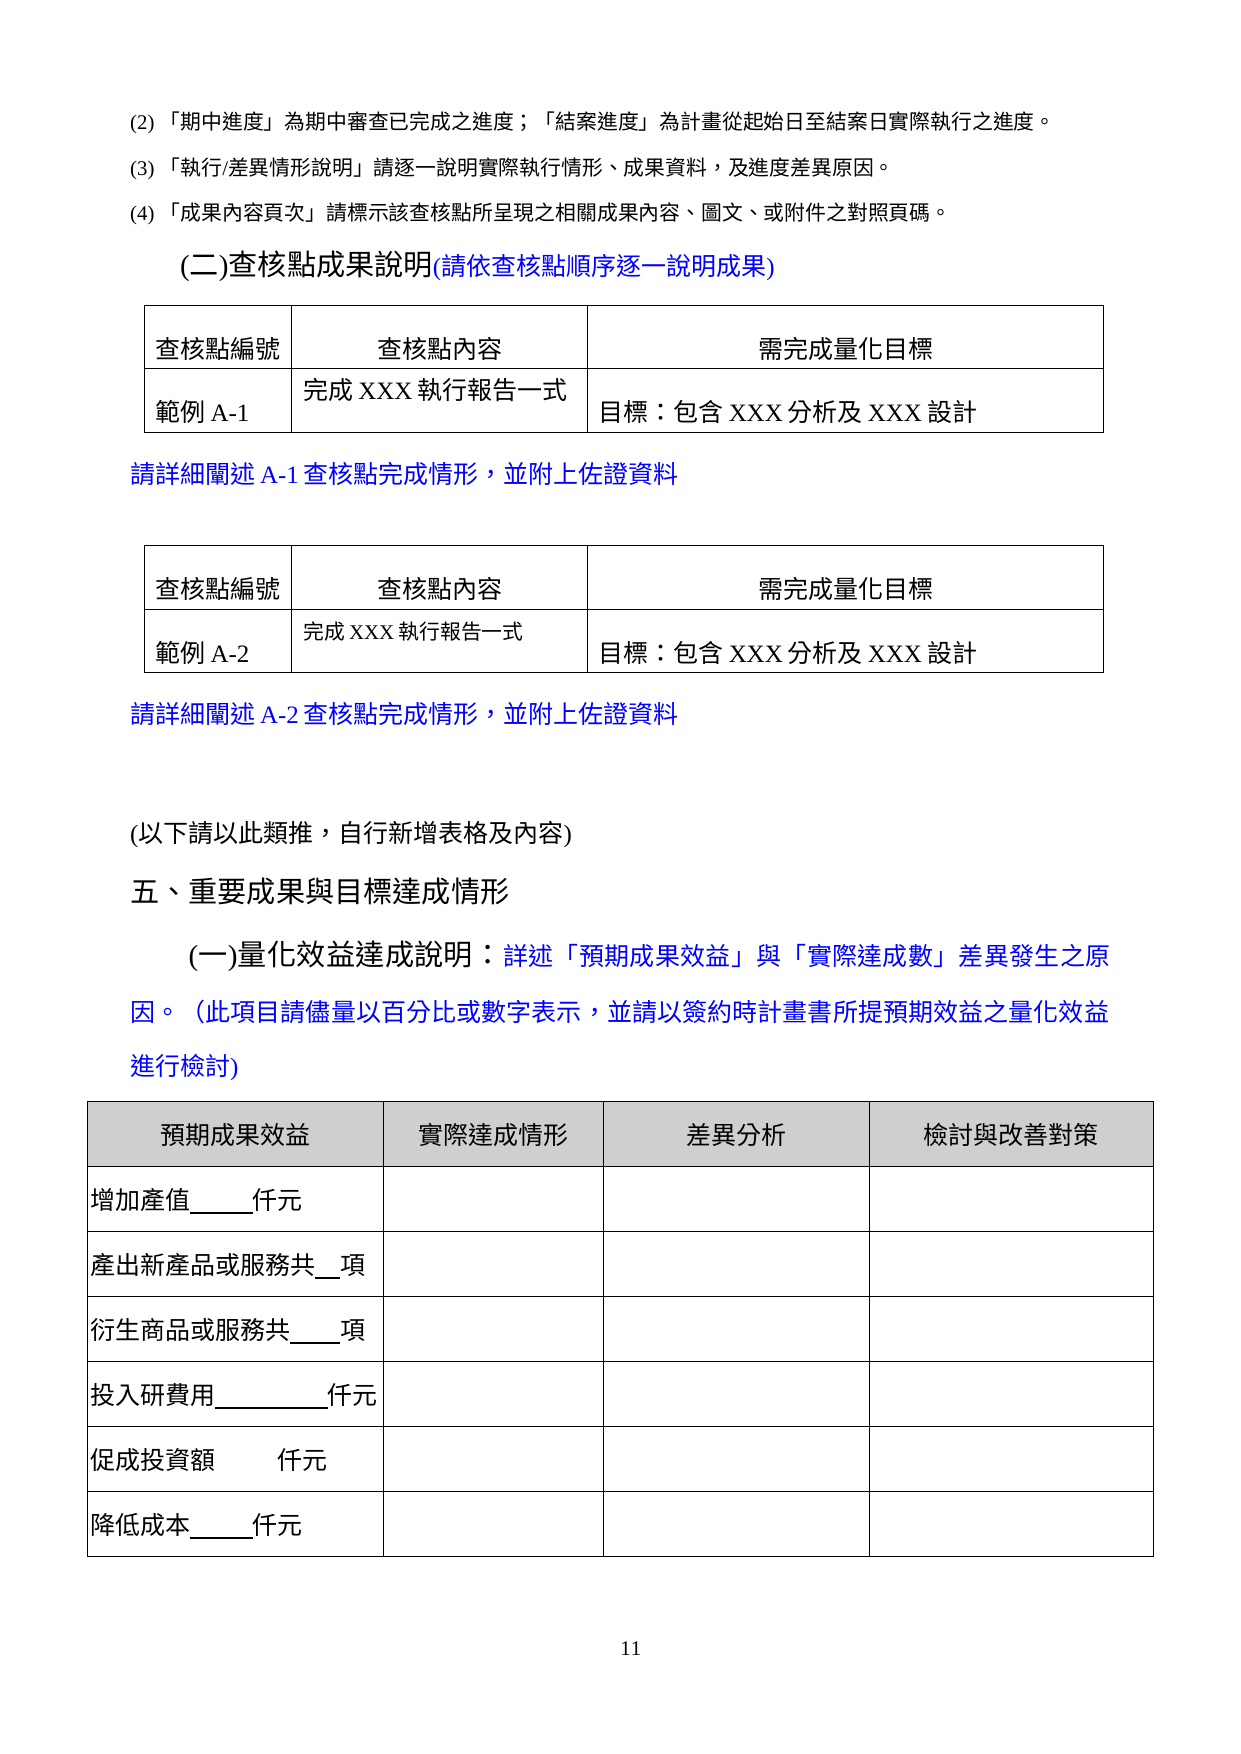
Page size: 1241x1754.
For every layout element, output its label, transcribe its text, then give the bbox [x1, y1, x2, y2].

text (二)查核點成果說明(請依查核點順序逐一說明成果) [130, 241, 1110, 284]
text 五、重要成果與目標達成情形 [130, 868, 1110, 911]
table_cell 目標：包含XXX分析及XXX設計 [588, 369, 1103, 432]
table_header 實際達成情形 [384, 1102, 603, 1166]
table_cell 完成XXX執行報告一式 [292, 369, 587, 432]
text (以下請以此類推，自行新增表格及內容) [130, 814, 1110, 850]
table_cell [870, 1427, 1153, 1491]
list 「執行/差異情形說明」請逐一說明實際執行情形、成果資料，及進度差異原因。 [130, 151, 1110, 181]
table_cell [870, 1167, 1153, 1231]
table_cell [870, 1232, 1153, 1296]
table_cell [384, 1232, 603, 1296]
table_cell 產出新產品或服務共 項 [88, 1232, 383, 1296]
table_header 需完成量化目標 [588, 306, 1103, 368]
table_cell [384, 1167, 603, 1231]
table_cell 促成投資額 仟元 [88, 1427, 383, 1491]
table_cell [604, 1362, 869, 1426]
table_header 需完成量化目標 [588, 546, 1103, 608]
table_cell 增加產值 仟元 [88, 1167, 383, 1231]
table_cell 完成XXX執行報告一式 [292, 610, 587, 672]
table_cell [384, 1297, 603, 1361]
table_cell [384, 1492, 603, 1556]
table_cell 目標：包含XXX分析及XXX設計 [588, 610, 1103, 672]
table_header 查核點內容 [292, 546, 587, 608]
table_cell [604, 1427, 869, 1491]
table_header 查核點內容 [292, 306, 587, 368]
table_cell 降低成本 仟元 [88, 1492, 383, 1556]
table_cell [870, 1492, 1153, 1556]
table_cell [604, 1492, 869, 1556]
list 「成果內容頁次」請標示該查核點所呈現之相關成果內容、圖文、或附件之對照頁碼。 [130, 196, 1110, 226]
table_cell 範例A-2 [145, 610, 291, 672]
table_cell [870, 1297, 1153, 1361]
table_header 查核點編號 [145, 546, 291, 608]
table_cell 衍生商品或服務共 項 [88, 1297, 383, 1361]
table_header 查核點編號 [145, 306, 291, 368]
table_cell [384, 1362, 603, 1426]
table_cell [604, 1297, 869, 1361]
table_cell 投入研費用 仟元 [88, 1362, 383, 1426]
text 請詳細闡述A-2查核點完成情形，並附上佐證資料 [130, 695, 1110, 731]
table_cell [870, 1362, 1153, 1426]
table_header 差異分析 [604, 1102, 869, 1166]
table_cell [604, 1232, 869, 1296]
list 「期中進度」為期中審查已完成之進度；「結案進度」為計畫從起始日至結案日實際執行之進度。 [130, 105, 1110, 136]
table_header 檢討與改善對策 [870, 1102, 1153, 1166]
table_cell 範例A-1 [145, 369, 291, 432]
table_cell [384, 1427, 603, 1491]
table_cell [604, 1167, 869, 1231]
text 請詳細闡述A-1查核點完成情形，並附上佐證資料 [130, 454, 1110, 491]
table_header 預期成果效益 [88, 1102, 383, 1166]
text (一)量化效益達成說明：詳述「預期成果效益」與「實際達成數」差異發生之原因。（此項目請儘量以百分比或數字表示，並請以簽約時計畫書所提預期效益之量化效益進行檢討) [130, 932, 1110, 1083]
